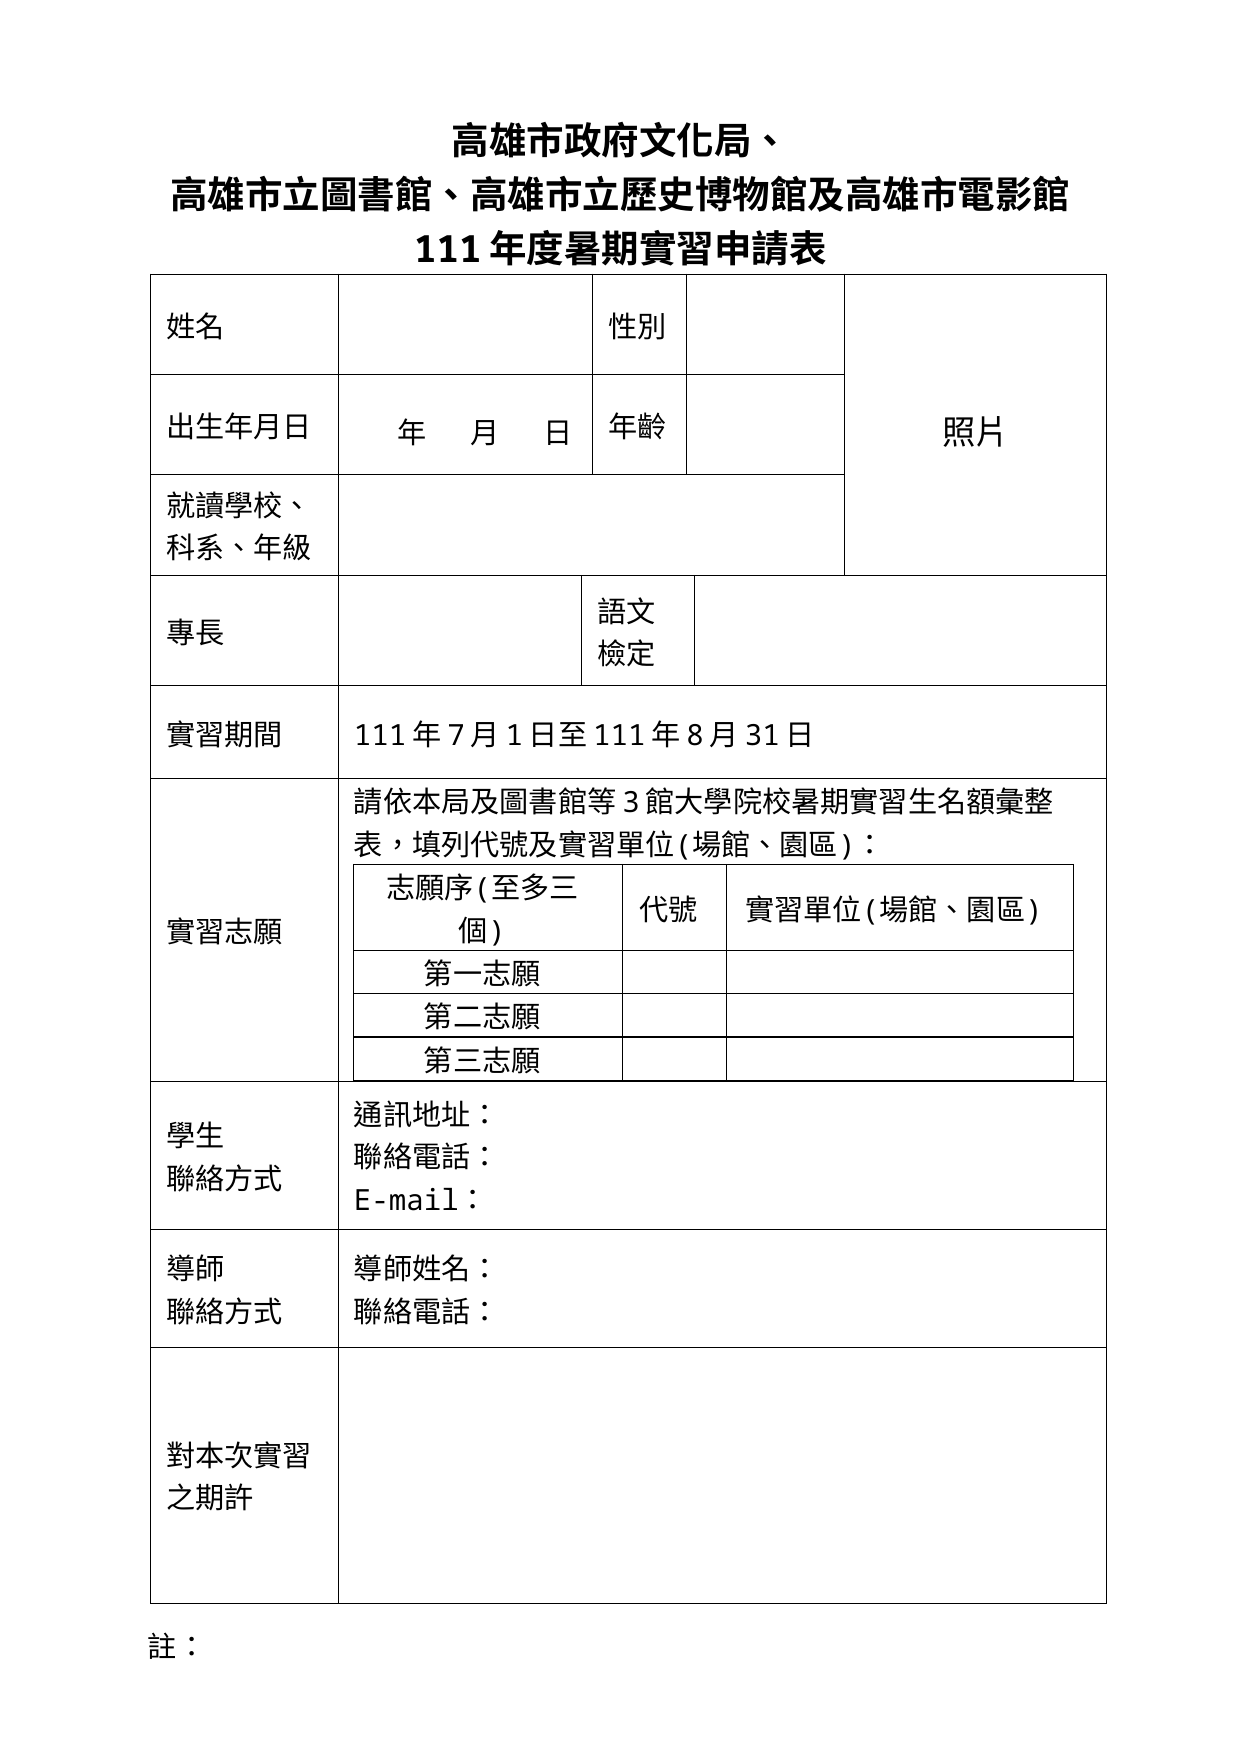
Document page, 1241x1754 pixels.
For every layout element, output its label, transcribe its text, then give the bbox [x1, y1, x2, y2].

table_cell 年齡 [593, 375, 686, 474]
table_cell 111年7月1日至111年8月31日 [339, 686, 1106, 778]
table_header 志願序(至多三個) [354, 865, 622, 950]
table_cell 第二志願 [354, 994, 622, 1036]
table_cell [687, 375, 844, 474]
table_cell 通訊地址： 聯絡電話： E-mail： [339, 1082, 1106, 1228]
table_cell [339, 1348, 1106, 1602]
text 高雄市立圖書館、高雄市立歷史博物館及高雄市電影館 [148, 165, 1092, 219]
table_header 實習單位(場館、園區) [727, 865, 1073, 950]
table_cell 請依本局及圖書館等3館大學院校暑期實習生名額彙整表，填列代號及實習單位(場館、園區)： [339, 779, 1106, 1081]
table_cell 語文檢定 [582, 576, 694, 685]
table_cell 就讀學校、科系、年級 [151, 475, 338, 575]
table_cell 學生 聯絡方式 [151, 1082, 338, 1228]
text 111年度暑期實習申請表 [148, 219, 1092, 273]
table_cell 第一志願 [354, 951, 622, 993]
table_cell [727, 994, 1073, 1036]
table_header 代號 [623, 865, 726, 950]
table_cell 出生年月日 [151, 375, 338, 474]
table_cell [339, 576, 581, 685]
table_cell [623, 994, 726, 1036]
table_header [687, 275, 844, 374]
table_cell 實習志願 [151, 779, 338, 1081]
table_cell 實習期間 [151, 686, 338, 778]
table_header [339, 275, 592, 374]
table_header 姓名 [151, 275, 338, 374]
table_cell 導師 聯絡方式 [151, 1230, 338, 1347]
table_header 照片 [845, 275, 1106, 575]
table_cell [623, 1038, 726, 1080]
table_cell [623, 951, 726, 993]
table_cell [727, 1038, 1073, 1080]
table_header 性別 [593, 275, 686, 374]
table_cell 導師姓名： 聯絡電話： [339, 1230, 1106, 1347]
table_cell [695, 576, 1106, 685]
table_cell 第三志願 [354, 1038, 622, 1080]
table_cell [339, 475, 844, 575]
table_cell 對本次實習之期許 [151, 1348, 338, 1602]
text 註： [148, 1603, 1092, 1666]
table_cell 專長 [151, 576, 338, 685]
table_cell 年 月 日 [339, 375, 592, 474]
text 高雄市政府文化局、 [148, 111, 1092, 165]
table_cell [727, 951, 1073, 993]
